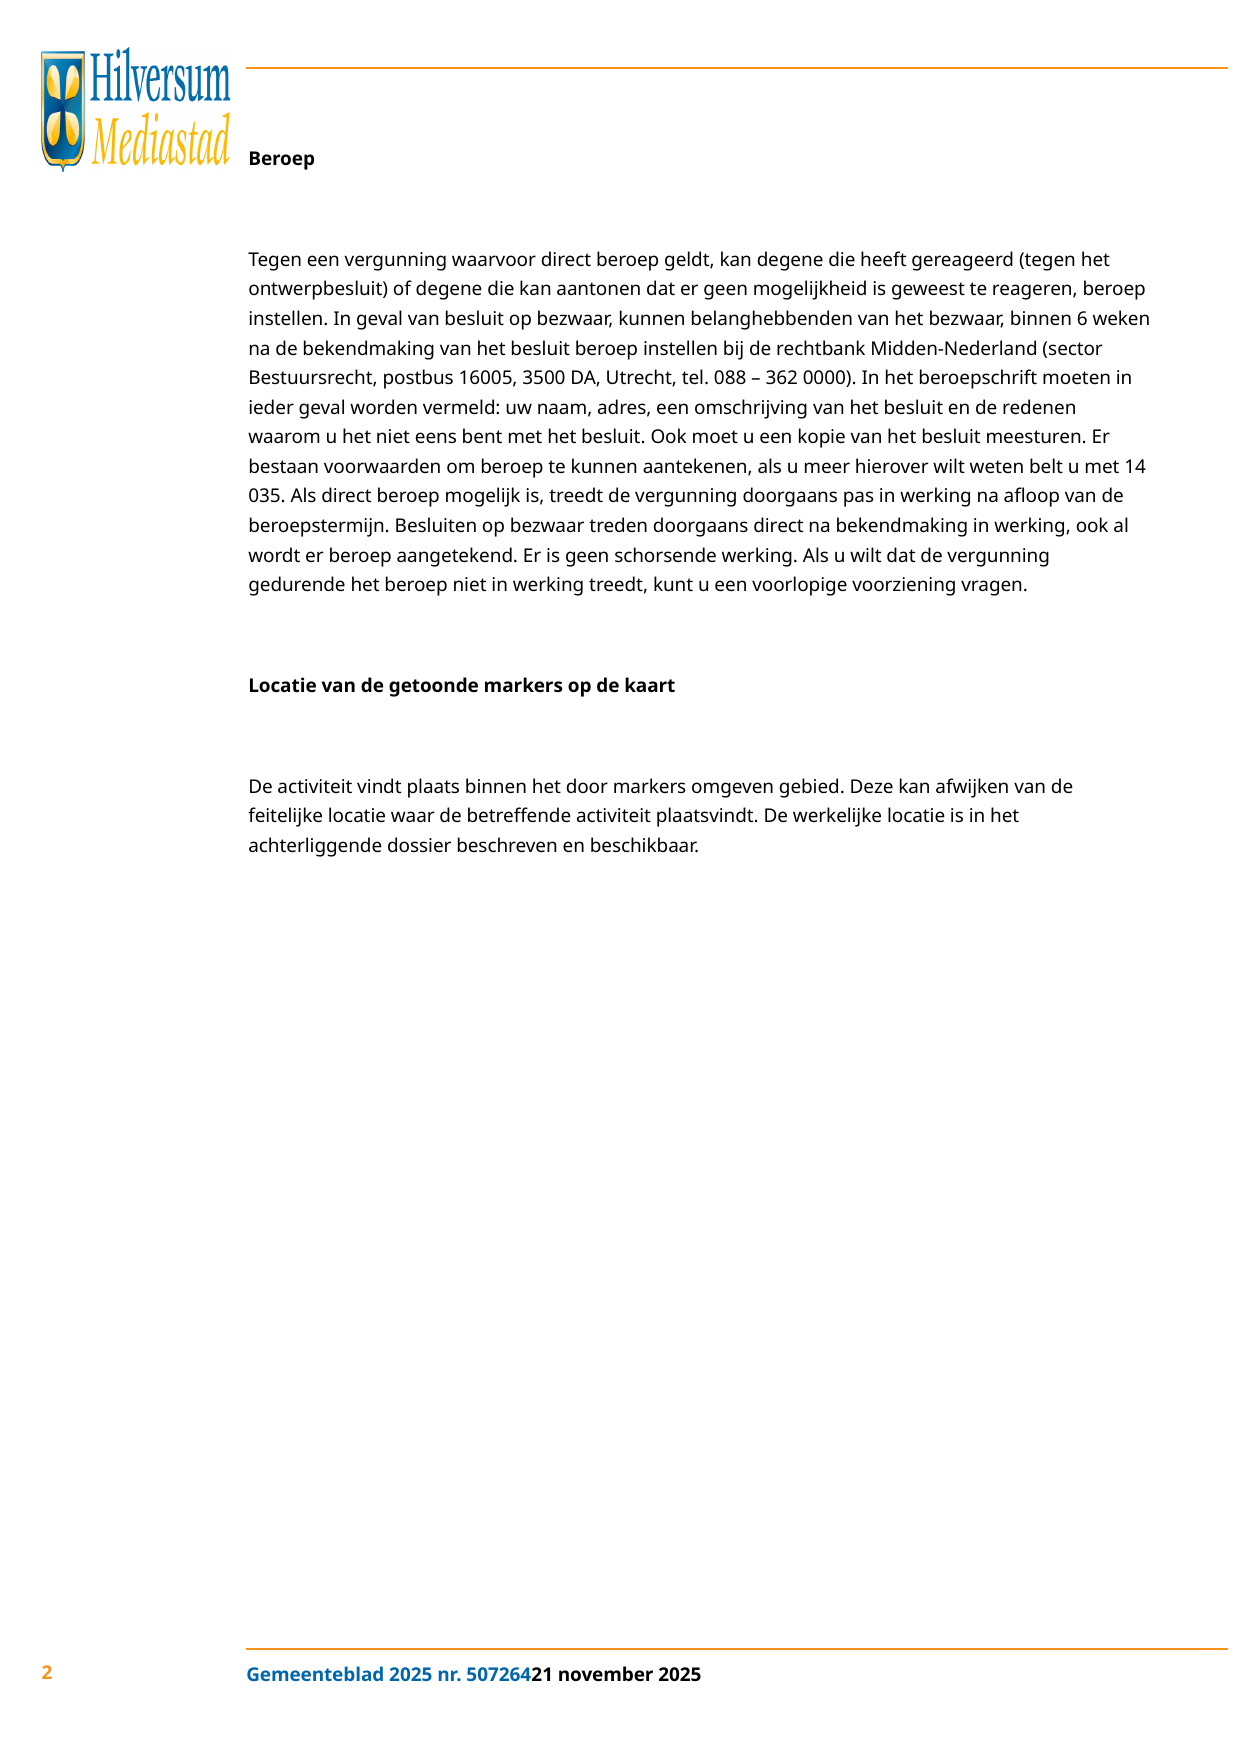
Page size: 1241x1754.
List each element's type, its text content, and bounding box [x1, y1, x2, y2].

text Beroep [248, 145, 1152, 171]
picture [41, 47, 231, 172]
text Locatie van de getoonde markers op de kaart [248, 672, 1152, 698]
text Tegen een vergunning waarvoor direct beroep geldt, kan degene die heeft gereageerd (tegen het ontwerpbesluit) of degene die kan aantonen dat er geen mogelijkheid is geweest te reageren, beroep instellen. In geval van besluit op bezwaar, kunnen belanghebbenden van het bezwaar, binnen 6 weken na de bekendmaking van het besluit beroep instellen bij de rechtbank Midden-Nederland (sector Bestuursrecht, postbus 16005, 3500 DA, Utrecht, tel. 088 – 362 0000). In het beroepschrift moeten in ieder geval worden vermeld: uw naam, adres, een omschrijving van het besluit en de redenen waarom u het niet eens bent met het besluit. Ook moet u een kopie van het besluit meesturen. Er bestaan voorwaarden om beroep te kunnen aantekenen, als u meer hierover wilt weten belt u met 14 035. Als direct beroep mogelijk is, treedt de vergunning doorgaans pas in werking na afloop van de beroepstermijn. Besluiten op bezwaar treden doorgaans direct na bekendmaking in werking, ook al wordt er beroep aangetekend. Er is geen schorsende werking. Als u wilt dat de vergunning gedurende het beroep niet in werking treedt, kunt u een voorlopige voorziening vragen. [248, 246, 1152, 597]
text De activiteit vindt plaats binnen het door markers omgeven gebied. Deze kan afwijken van de feitelijke locatie waar de betreffende activiteit plaatsvindt. De werkelijke locatie is in het achterliggende dossier beschreven en beschikbaar. [248, 773, 1152, 858]
